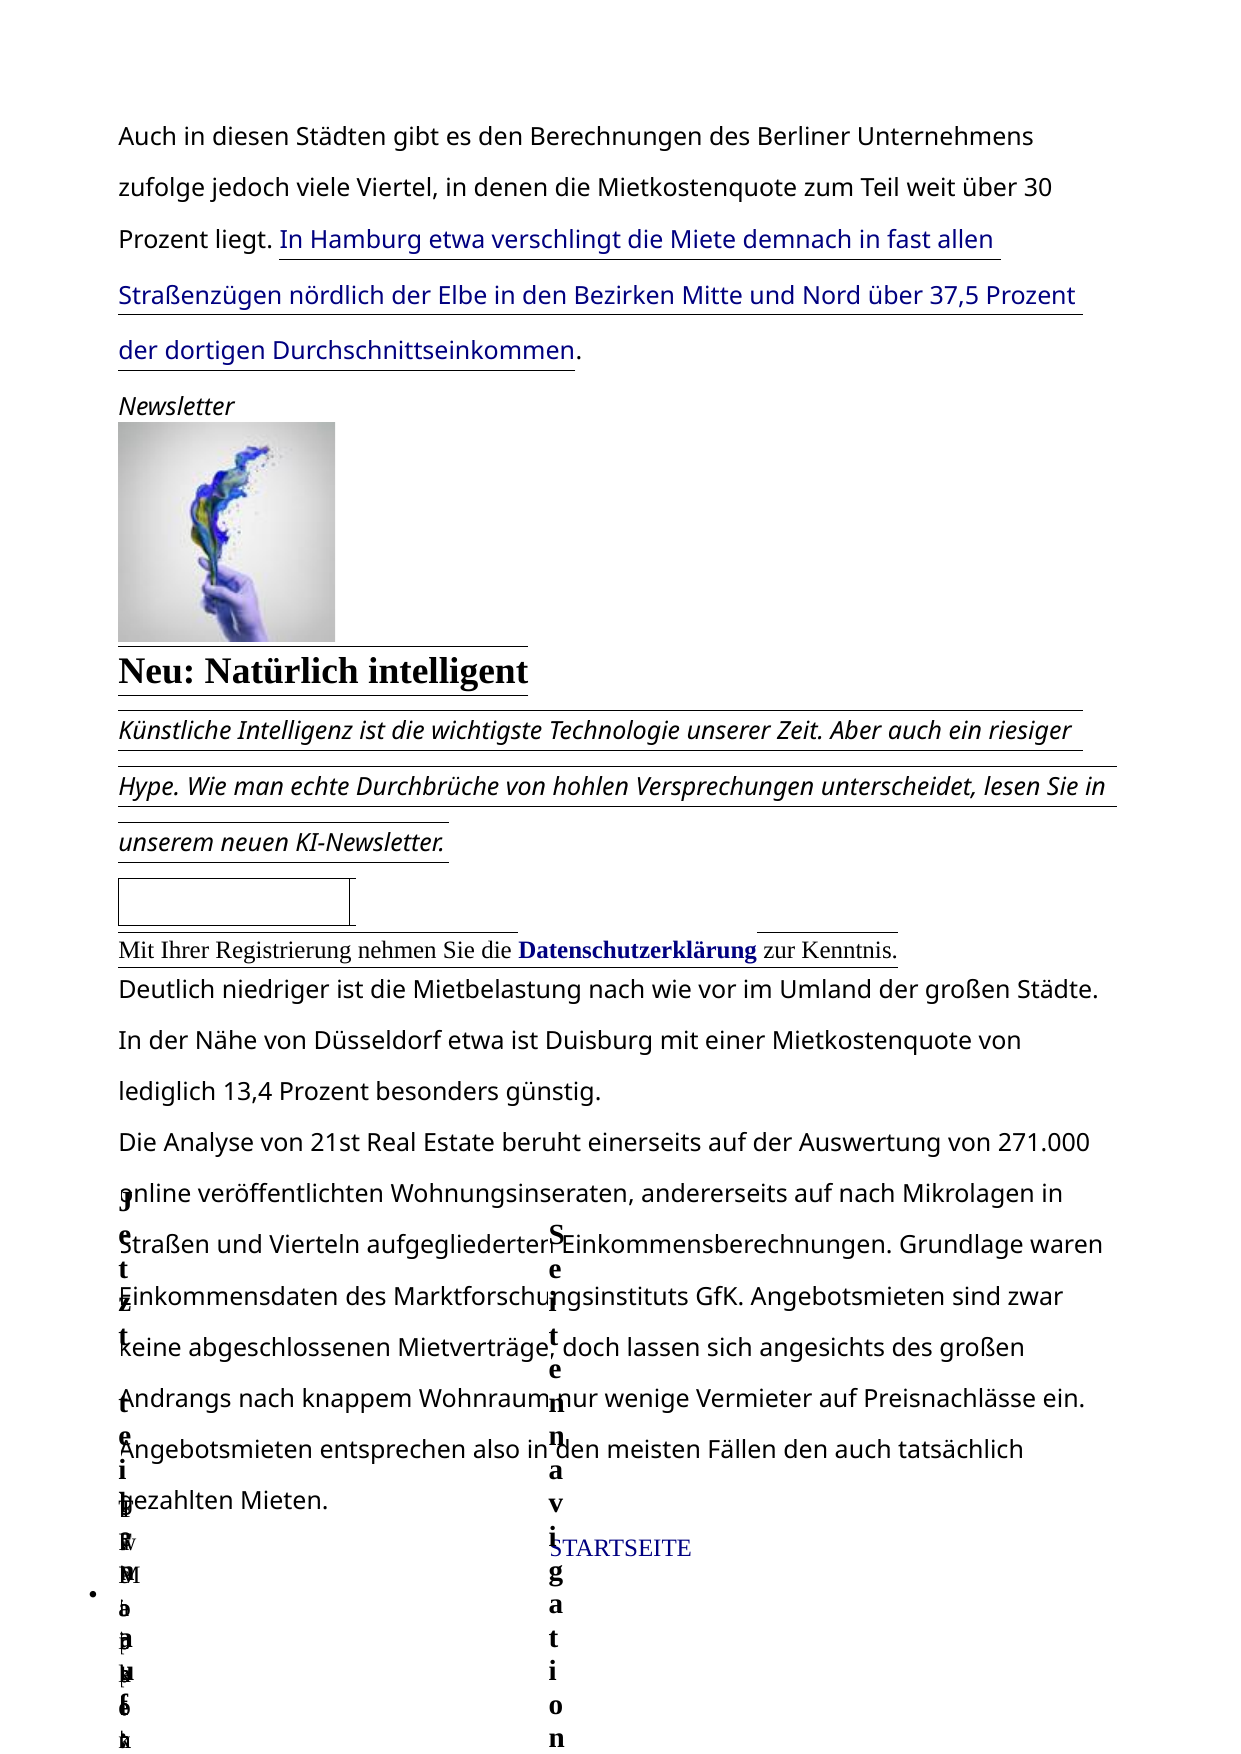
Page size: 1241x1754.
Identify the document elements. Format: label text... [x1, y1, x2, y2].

text Die Analyse von 21st Real Estate beruht einerseits auf der Auswertung von 271.000 online veröffentlichten Wohnungsinseraten, andererseits auf nach Mikrolagen in Straßen und Vierteln aufgegliederten Einkommensberechnungen. Grundlage waren Einkommensdaten des Marktforschungsinstituts GfK. Angebotsmieten sind zwar keine abgeschlossenen Mietverträge, doch lassen sich angesichts des großen Andrangs nach knappem Wohnraum nur wenige Vermieter auf Preisnachlässe ein. Angebotsmieten entsprechen also in den meisten Fällen den auch tatsächlich gezahlten Mieten. [118, 1125, 1122, 1516]
text Newsletter [118, 389, 1122, 423]
text Deutlich niedriger ist die Mietbelastung nach wie vor im Umland der großen Städte. In der Nähe von Düsseldorf etwa ist Duisburg mit einer Mietkostenquote von lediglich 13,4 Prozent besonders günstig. [118, 972, 1122, 1108]
text Mit Ihrer Registrierung nehmen Sie die Datenschutzerklärung zur Kenntnis. [118, 932, 1122, 967]
text Künstliche Intelligenz ist die wichtigste Technologie unserer Zeit. Aber auch ein riesiger Hype. Wie man echte Durchbrüche von hohlen Versprechungen unterscheidet, lesen Sie in unserem neuen KI-Newsletter. [118, 709, 1122, 862]
picture [118, 422, 336, 642]
text STARTSEITE [551, 1533, 1122, 1562]
subtitle Neu: Natürlich intelligent [118, 646, 1122, 695]
text STARTSEITE [121, 1533, 548, 1562]
text Auch in diesen Städten gibt es den Berechnungen des Berliner Unternehmens zufolge jedoch viele Viertel, in denen die Mietkostenquote zum Teil weit über 30 Prozent liegt. In Hamburg etwa verschlingt die Miete demnach in fast allen Straßenzügen nördlich der Elbe in den Bezirken Mitte und Nord über 37,5 Prozent der dortigen Durchschnittseinkommen. [118, 118, 1122, 370]
